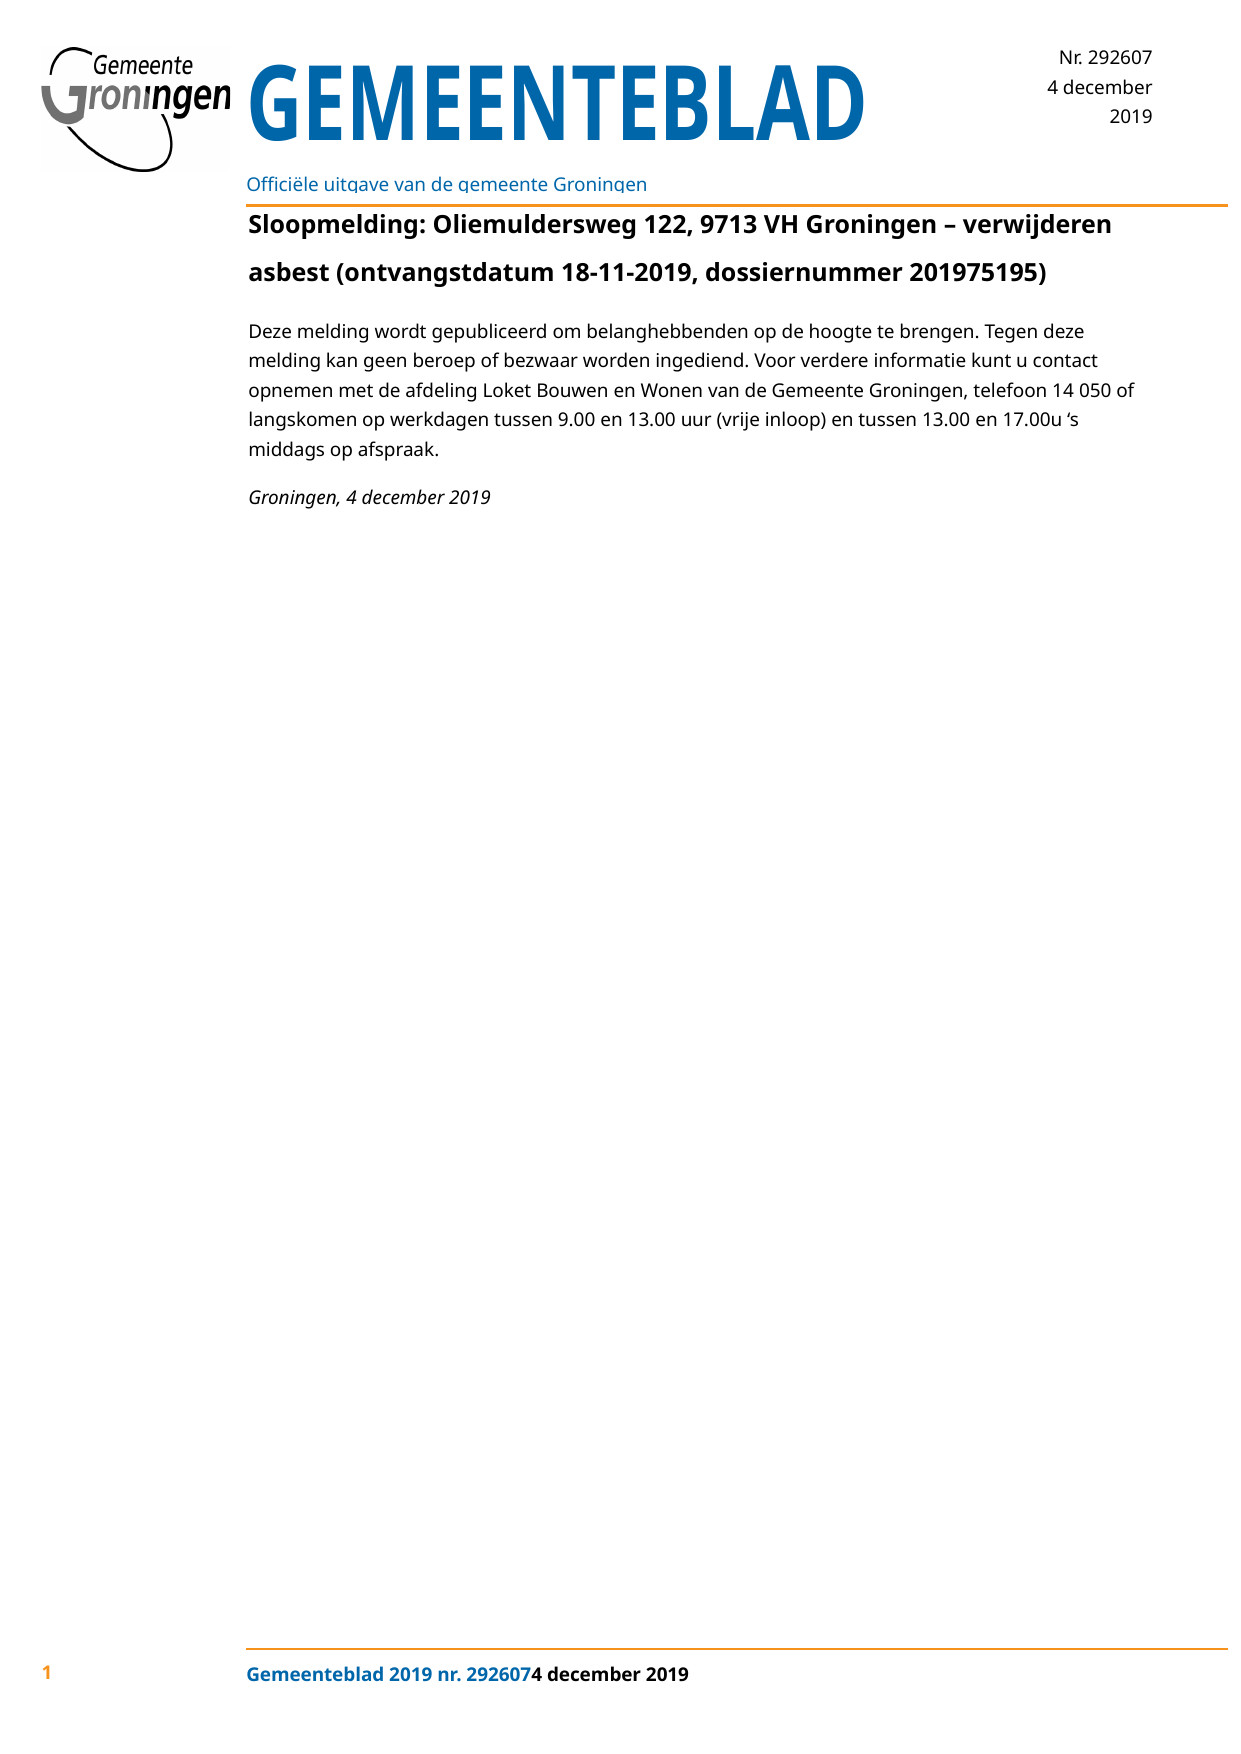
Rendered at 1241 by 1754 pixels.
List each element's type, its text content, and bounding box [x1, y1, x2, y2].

text Deze melding wordt gepubliceerd om belanghebbenden op de hoogte te brengen. Tegen deze melding kan geen beroep of bezwaar worden ingediend. Voor verdere informatie kunt u contact opnemen met de afdeling Loket Bouwen en Wonen van de Gemeente Groningen, telefoon 14 050 of langskomen op werkdagen tussen 9.00 en 13.00 uur (vrije inloop) en tussen 13.00 en 17.00u ‘s middags op afspraak. [248, 318, 1152, 462]
text Groningen, 4 december 2019 [248, 484, 1152, 510]
text Sloopmelding: Oliemuldersweg 122, 9713 VH Groningen – verwijderen asbest (ontvangstdatum 18-11-2019, dossiernummer 201975195) [248, 207, 1152, 288]
picture [41, 47, 231, 172]
